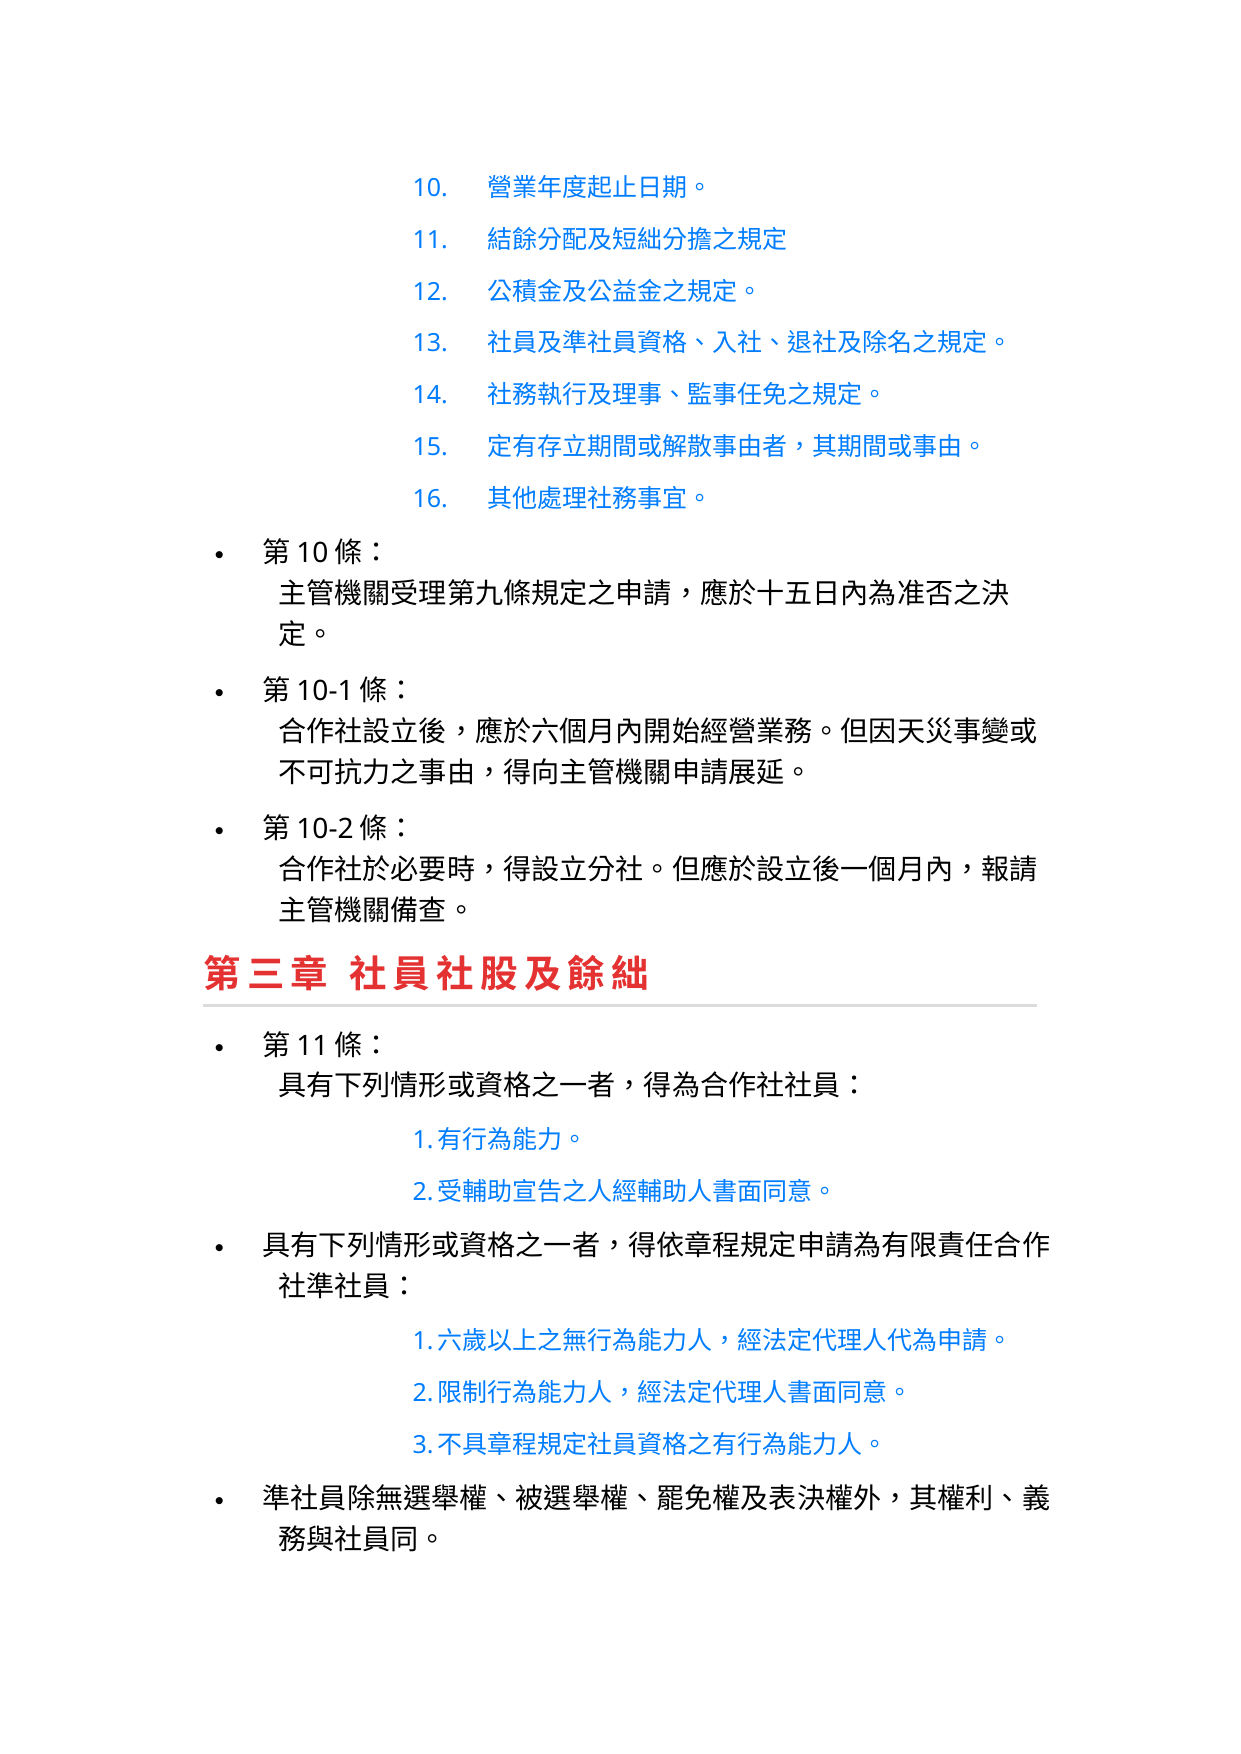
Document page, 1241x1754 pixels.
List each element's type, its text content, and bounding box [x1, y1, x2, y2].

table_cell 合作社法規>合作社法 合作社法（中華民國104 年6 月3 日公布） 第一章通則 第1條： 為健全合作制度，扶助推展合作事業，以發展國民經濟， 增進社會福祉，特制定本法。 本法所稱合作社，指依平等原則，在互助組織之基礎上， 以共同經營方法，謀社員經濟之利益與生活之改善，而 其社員人數及股金總額均可變動之團體。 第2條： 合作社為法人。 第2-1條： 合作社之主管機關：在中央為內政部；在直轄市為直轄市政府；在縣(市)為縣(市)政府。但其目的事業，應受各該事業之主管機關指導及監督。 第3條： 合作社得經營下列業務： 生產：經營各種生產、加工及製造之一部或全部業務。 運銷：經營產品運銷之業務。 供給：提供生產所需原料、機具或資材之業務。 利用：購置生產、製造及儲銷等設備，供生產上使用之業務。 勞動：提供勞作、技術性勞務或服務之業務。 消費：經營生活用品銷售之業務。 公用：設置住宅、醫療、老人及幼兒社區照顧相關服務等公用設備，供共同使用之業務。 運輸：提供經營運輸業所需服務之業務。 信用：經營銀行業務。 保險：經營保險業務。 其他經中央主管機關會商中央目的事業主管機關核定之業務。 前項第九款、第十款之業務不得與前項其他各款業務併同經營。 第3-1條： 信用合作社、保險合作社，分別依信用合作社法、保險法之規定；其未規定者，依本法之規定。 合作社經營之業務以提供社員使用為限。但政府、公益團體委託代辦及為合作社發展需要，得提供非社員使用。 前項提供非社員使用應受下列限制： 政府、公益團體委託代辦業務須經主管機關許可，且非社員使用不得超過營業額百分之五十。 為合作社發展需要提供非社員使用之業務，不得超過營業額百分之三十。 前二項提供非社員使用之收益，應提列為公積金及公益金，不得分配予社員；其提供非社員使用之業務項目、範圍、基準、限額、收益處理及其他應遵行事項之辦法，由中央主管機關定之。 第4條： 合作社之責任，分左列三種： 有限責任，謂社員以其所認股額為限，負其責任。 保證責任，謂社員以其所認股額及保證金額為限，負其責任。 無限責任，謂合作社財產不足清償債務時，由社員連帶負其責任。 第5條：（刪除） 第6條： 合作社之責任及主要業務，應於名稱上表明。 非經營本法第三條所規定之業務，經所在地主管機關登記者，不得用合作社名稱。 第7條： 合作社得免徵所得稅及營業稅。 第7-1條： 政府應以自行辦理、獎助合作社或結合民間資源等方式，提供多元化獎勵與扶助措施，辦理下列事項，以健全及強化合作社組織： 宣導合作制度。 辦理合作教育訓練。 輔導合作社之發展。 中央主管機關為推動前項業務，並落實合作社之獎助，應設置合作事業發展基金；基金之收支、保管及運用辦法由行政院訂定之。 第二章設立 第8條： 合作社非有七人以上，不得設立。 第9條： 合作社設立人應召集創立會，通過章程，選舉理事、監事，組織社務會，於一個月內，檢具創立會會議紀錄、章程及社員名冊，以書面向所在地主管機關為成立之登記。 應登記之事項如下： 名稱。 業務。 責任。 社址。 理事、監事之姓名、性別、年齡、出生地、職務、住所。 社股金額繳納方法。 各社員認購之社股及已繳金額。 關於社員資格及入社、退社、除名之規定。 關於社務執行及職員任免之規定。 保證責任合作社之社員，其保證金額。 關於結餘分配及短絀分擔之規定。 關於公積金、公益金之規定。 定有解散事由時，其事由。 前項登記事項，除第五款年齡、出生地、職務及第七款外，有變更時，應於一個月內為變更之登記。在未登記前，不得以其變更對抗善意第三人。 合作社章程有修改時，應經社員大會之決議，並於決議後一個月內，以書面檢具會議紀錄，向主管機關為變更之登記。 第9-1條： 合作社章程，應記載左列事項： 名稱。 責任。 社址。 組織區域。 經營業務種類。 社股金額及其繳納或退還之規定。 保證責任合作社社員之保證金額。 社員及準社員之權利及義務。。 職員名額、權限及任期。 營業年度起止日期。 結餘分配及短絀分擔之規定 公積金及公益金之規定。 社員及準社員資格、入社、退社及除名之規定。 社務執行及理事、監事任免之規定。 定有存立期間或解散事由者，其期間或事由。 其他處理社務事宜。 第10條： 主管機關受理第九條規定之申請，應於十五日內為准否之決定。 第10-1條： 合作社設立後，應於六個月內開始經營業務。但因天災事變或不可抗力之事由，得向主管機關申請展延。 第10-2條： 合作社於必要時，得設立分社。但應於設立後一個月內，報請主管機關備查。 第三章 社員社股及餘絀 第11條： 具有下列情形或資格之一者，得為合作社社員： 有行為能力。 受輔助宣告之人經輔助人書面同意。 具有下列情形或資格之一者，得依章程規定申請為有限責任合作社準社員： 六歲以上之無行為能力人，經法定代理人代為申請。 限制行為能力人，經法定代理人書面同意。 不具章程規定社員資格之有行為能力人。 準社員除無選舉權、被選舉權、罷免權及表決權外，其權利、義務與社員同。 合作社選舉罷免之種類、候選登記、資格審查程序、投開票、選舉結果與罷免方式及其他應遵行事項之辦法，由中央主管機關定之。 第12條： 法人僅得為有限責任或保證責任合作社社員，但其法人以非營利者為限。 無限責任合作社社員，不得為其他無限責任合作社社員。 第13條： （刪除） 第14條： 合作社成立後，自願入社者，應有社員二人以上之介紹，或以書面請求，依下列規定決定之： 加入有限責任或保證責任合作社，應經理事會之同意，並報告社員大會。 加入無限責任合作社，應由社務會提經社員大會出席社員四分之三以上之通過。 新加入之社員或準社員，合作社應於許其加入後一個月內，報主管機關備查。 第15條： 新社員對於入社前合作社所負之債務，與舊社員負同一責任。 第16條： 社股金額每股至少新臺幣六元，至多新臺幣一百五十元，在同一社內，必須一律。 第17條： 社員認購社股，每人至少一股，至多不得超過股金總額百分之二十；其第一次所繳股款，不得少於所認股款四分之一。 第18條： 社員己認未繳之社股金額，不得以對於合作社或其他社員所有之債權主張抵銷，亦不得以已繳之社股金額，抵銷其對於合作社或其他社員之債務。 第19條： 社員欠繳之社股金額，合作社得將其應得股息及結餘撥充之。 第20條： 社員非經合作社之同意，不得讓與其所有之社股，或以之擔保債務。但社員所有之社股經依法強制執行、行政執行、納入破產財團或依法裁定開始清算程序者，不在此限。 社股受讓人或繼承人，應承繼讓與人或被繼承人之權利義務。受讓人或繼承人為非社員時，除依第十一條及第十四條之規定加入合作社者外，退還其股金。 第21條： 有限責任合作社減少每股金額，保證責任合作社減少每股金額或保證金額時，應經社員大會決議，並通知或公告債權人指定一個月以上之期限，聲明債權人得於期限內提出異議。 前項期限內債權人提出異議時，合作社非將其債務清償，或提供相當之擔保，不得減少社股金額或保證金額。 第22條： 社股年息不得超過百分之十；無結餘時，不得發息。 第23條： 合作社結餘，除彌補累積短絀及付息外，應提撥百分之十以上為公積金、百分之五以上為公益金與百分之十以下為理事、監事、事務員及技術員酬勞金。 前項公積金，已超過股金總額二倍時，合作社得自定每年應提之數。 社員對於公積金，不得請求分配。 第一項公益金為第三十六條第一項資產負債表項下之負債科目，應供社會福利、公益事業及合作事業教育訓練與宣導用途使用，不得移為他用；合作社解散後，亦同。 第24條： 合作社結餘，除依前條規定提撥外，其餘額按社員交易額比例分配。 前項餘額，經提出社員大會決議不予分配時，得移充社員增認股金或撥作公積金。 第25條： 公積金應經社員大會之決定，存儲於信用合作社或其他殷實銀行。 公積金超過股金總額百分之五十時，其超過部分，經社員大會決議，得用以經營合作社業務。 第26條： 社員有左列情事之一者，為出社： 死亡。 自請退社。 除名。 第27條： 社員得於年度終了時退社。但應於三個月前提出請求書。 前項期間，得以章程延長至六個月，社員為法人時，得延長至一年。 第28條： 社員之除名，應經社務會出席理事、監事四分之三以上之議決，以書面通知被除名之社員，並報告社員大會。 除名之事由，以章程定之。 第29條： 出社社員，仍得依第十四條之規定，再請入社。 第30條： 出社社員，得依章程之規定，請求退還其股金之一部或全部。股金計算，依合作社營業年度終了時之財產定之。但章程另有規定者，依其規定。 第31條： 無限責任合作社或保證責任合作社出社社員，對於出社前合作社債權人之責任，自出社決定之日起，經過二年始得解除。 前項合作社，於社員出社後六個月內解散時，該社員視為未出社。 第四章 理事監事及其他職員 第32條： 合作社設理事至少三人，監事至少三人，由社員大會就社員中選任之。 社員受破產宣告、或經依消費者債務清理條例裁定開始清算程序，尚未復權者，不得為合作社之理事或監事。 第33條： 理事、監事之任期不得超過三年；除法律或章程另有規定外，連選得連任。 第34條： 理事依本法及合作社章程之規定，與社員大會之決議，執行任務，並互推一人或數人對外代表合作社。 理事違反前項規定，致合作社受損害時，對於合作社負賠償之責。 第35條： 理事會應置合作社章程、社員名薄、社員大會紀錄及其他依法應備之簿冊於合作社。 社員名簿應載明左列事項： 社員姓名、性別、年齡、籍貫、職業及住所。 社員已認購社股之日期及其股數與股票字號。 社員已繳金額及其繳納之日期。 保證責任合作社社員之保證金額。 第36條： 理事會應於年度終了時，製作業務報告書、資產負債表、收支餘絀表、財產目錄及結餘分配或短絀分擔案，至少於社員大會開會十日前，送經監事會審核後，提報社員大會。但召集臨時社員大會，不在此限。 前項財務報表之內容、會計事務之範圍、財務處理、費用支給及其他應遵行事項之準則，由中央主管機關定之。 第一項書類，合作社應於社員大會承認後一個月內，以書面報請該管主管機關備查。主管機關得派員實地查核，必要時，並得會同有關機關辦理，合作社不得規避、妨礙或拒絕查核。 前項查核種類、方式、程序與主管機關監督及其他應遵行事項之辦法，由中央主管機關定之。 第37條： 前二條之書類，社員及合作社債權人，均得查閱。 第38條（刪除） 第39條： 監事之職權如下： 監查合作社之財產狀況。 監查理事執行業務之狀況。 審查第三十五條、第三十六條所規定之書類。 合作社與其理事訂立契約或為訴訟上之行為時，代表合作社。 監事為執行前項職務，認為有必要時，得召集臨時社員大會。 監事行使職權方式、程序、範圍及其他應遵行事項之監查規則，由中央主管機關定之。 第40條： 監事不得兼任理事、事務員或技術員。 曾任理事之社員，於其責任未解除前，不得當選為監事。 理事、監事不得兼任其他業務性質相同之同級合作社之理事、監事，或與合作社有競爭關係之團體或事業之職務。 合作社之組織系統、員額編制、人事管理及其他應遵行事項之準則，由中央主管機關定之。 第40-1條： 合作社之社員，於各級主管機關中之職務，負有監督所屬合作社之行政責任者，得當選為監事。但不得當選為理事。 第41條： （刪除） 第42條： 理事、監事違反法令或合作社章程時，得由社員大會全體社員過半數之決議，解除其職權；其失職時亦同。 第43條： 理事、監事違反法令，或有其他足以危害合作社之情事者，主管機關認為必要時，得令其解除職權。 第44條： 合作社因業務之必要，得設事務員及技術員，由理事會任免之。 第五章會議 第45條： 合作社會議之召開，規定如下： 社員大會，每年至少召開一次。 社務會，每六個月至少召開一次。 理事會，每三個月至少召開一次。 監事會，每三個月至少召開一次。 第46條： 社員大會，由理事會召集之。 前項召集，應於七日前，以書面載明召集事由及提議事項，通知社員。 第47條： 理事會於必要時，得召集臨時社員大會，社員全體四分之一以上，亦得以書面記明提議事項及其理由，請求理事會召集臨時社員大會。 前項請求提出後十日內，理事會不為召集之通知時，社員得呈報主管機關自行召集。 第48條： 社員大會應有全體社員過半數之出席，始得開會；出席社員過半數之同意，始得決議。 第49條： 社員大會開會時，每一社員僅有一表決權。但法人為社員時，其表決權由代表人行之，每一代表人有一表決權；其人數，依章程之規定，至多為五人。 第49-1條： 社員大會之召集程序或決議方法，違反法令或章程者，社員得於決議後一個月內，以書面請求該管主管機關撤銷其決議。但出席社員，對召集程序或決議方法，未當場表示異議者，不在此限。 第50條： 社員不能出席社員大會時，得以書面委託他社員代理之。同一代理人，不得代理二人以上之社員。 第51條： 社員大會流會二次以上時，理事會得以書面載明應議事項，請求全體社員於一定期限內通信表決之，其期限不得少於十日。 第52條： 社務會由理事會召集之，其主席由理事、監事互選之。 社務會應有全體理事、監事三分之二出席，始得開會；出席理事、監事過半數之同意，始得決議。社務會開會時，事務員、技術員得列席陳述意見。 第53條： 理事會由主席召集之。 理事會應有理事過半數之出席，始得開會；出席理事過半數之同意，始得決議。 理事會主席，由理事互選之。 第54條： 前條之規定，於監事會準用之。 第六章 監督、解散及清算 第54-1條： 主管機關對合作社之社務及財務應予指導、監督。 第54-2條： 目的事業主管機關對合作社之業務應予指導、監督。 中央目的事業主管機關辦理前項業務，得視需要，訂定有關合作社業務經營之輔導、管理、獎勵及其他應遵行事項之辦法。 第54-3條： 主管機關應對合作社實施稽查、考核及獎勵，並得視需要會同目的事業主管機關辦理。 合作社對於前項之稽查、考核，不得規避、妨礙或拒絕，並應提供必要之協助。 第一項之稽查及考核，得委託機關（構）、學校或團體辦理。 第一項稽查與考核方式、項目、實施期程及對象、輔導管理措施、程序、等級評定、獎勵項目、方式及其他應遵行事項之辦法，由中央主管機關定之。 第55條： 合作社因左列各款情事之一而解散： 章程所定解散之事由發生。 社員大會之解散決議。 社員不滿七人。 與他合作社合併。 破產。 解散之命令。 前項第二款、第四款之決議，應有全體社員四分三以上之出席，出席社員三分之二以上之同意。 第55-1條： 合作社有下列情事之一者，主管機關得命令解散： 申請成立登記，所載事項或繳交文件有虛偽情事，經主管機關撤銷其登記。 經主管機關依第五十七條第二項規定公告廢止其登記。 依第五十一條規定，經一定期限內通信表決，社員逾半數不表示意見。 連續二年未召開年度社員大會，經主管機關以書面通知、公示送達或公告限期召開，屆期仍未召開。 違反第十條之一或第五十八條第二款規定，經依第七十三條之一第一款規定，按次處罰逾三次，屆期仍未改善。 違反第五十六條規定，經依第七十四條第四款規定，按次處罰逾三次，屆期仍未改善。 有第五十五條第一項第一款或第三款情事，未於一個月內向主管機關為解散之登記。 違反第五十四條之三第二項規定，經依第七十四條之一第五款規定，按次處罰逾三次，屆期仍未改善。 違反第三條之一第三項或第四項之收益處理及中央主管機關所定有關非社員使用合作社服務之業務項目、範圍、基準、限額、收益處理及其他應遵行事項之規定，經依第七十四條之一第一款規定，按次處罰逾三次，屆期仍未改善。 主管機關依前項為解散之命令，除前項第一款及第二款外，應公告廢止其登記，命合作社依本法相關規定辦理清算。 第56條： 有限責任或保證責任之合作社，不能清償其債務時，法院得因理事會、監事會或債權人之聲請，宣告破產。 第57條： 合作社決議解散，應於一個月內向主管機關聲請登記；其因第五十五條第一項第一款至第四款規定解散者，應敘明解散事由；因第二款或第四款規定解散者，並應檢具社員大會會議紀錄。 未依前項規定期限辦理解散登記者，主管機關得逕予公告廢止其登記。 第58條： 合作社為合併時，應於一個月內，向主管機關分別依左列各款聲請登記： 因合併而存續之合作社，為變更之登記。 因合併而消滅之合作社，為解散之登記。 因合併而另立之合作社，為設立之登記。 第59條： 合作社解散或為合併時，應於一個月內分別通知各債權人，並公告之；並應指定一月個以上之期限，聲明債權人得於期限內提出異議。 合作社不為前項之通知及公告，或對於在其指定之期限內提出異議之債權人，不為清償或不提供相當之擔保者，不得以其解散或合併對抗債權人。 第60條： 合作社之解散，其清算人以理事充任。但合作社章程另有規定或經社員大會選任者，不在此限。 不能依前項規定定其清算人時，法院得依主管機關、檢察官或利害關係人之聲請，或依職權選任清算人。 合作社經主管機關命令解散而有可歸責於理事之事由者，法院得依主管機關、檢察官或利害關係人之聲請，或依職權改任清算人。 清算人應於就任十五日內，將姓名、住所或居所及就任日期，陳報該管主管機關備查；其由法院選任者，並應陳報法院備查。 第61條： 清算人之職務如左： 了結現務。 收取債權，清算債務。 分派剩餘財產。 清算人為執行前項職務，有代表合作社為一切行為之權。 第62條： 清算人有數人時，關於清算事務之執行，以其過半數決之；但對於第三人，各有代表合作社之權。 第63條： 清算人就任後，應即檢查合作社情形，造具資產負債表及財產目錄，提交社員大會請求承認。社員大會流會時，清算人得呈請主管機關備案。 清算人遇有詢問時，應將清算情形，隨時答覆。 第63-1條： 主管機關得隨時命清算人報告清算事務及派員檢查之，清算人不得規避、妨礙或拒絕。 第64條： 清算人於就任後十五日內，應以公告方法，催告債權人限期報明債權，對於所明知之債權人，並分別通知。 前項期限，不得少於十五日。 第65條： 清算人於清算事務終了後，應於二十日內，造具報告書，呈報主管機關，並分送各社員。 清算人由法院選派者，並應呈報法院。 第七章 合作社聯合社 第66條： 二以上之合作社或合作社聯合社，因區域上或業務上之關係，得設立合作社聯合社。 第67條： 合作社聯合社為法人。 第68條： 合作社之入社或退社，應經各該合作社社員大會之決議。 合作社聯合社之入社或退社，應經各該聯合社代表大會之決議。 第68-1條： 合作社聯合社社股金額，每股不得超過新臺幣一百五十元。 第69條： 合作社聯合社之代表大會，以合作社或合作社聯合社之代表組織之。 前項代表之名額，依下列各款方式之一定之： 依合作社社員或合作社聯合社所屬合作社社員之人數比例定之。 依合作社股金總額或合作社聯合社所屬合作社股金總額比例定之。 依合作社或合作社聯合社對於聯合社之出資額比例定之。 第70條： 合作社聯合社之責任，限於下列兩種： 有限責任。 保證責任。 保證責任合作社聯合社所屬合作社或合作社聯合社之保證責任，應依各社或各聯合社加入之股金總額定之。 第71條： 合作社聯合社之理事、監事，由聯合社大會就所屬合作社或合作社聯合社之代表中選任之。 第72條： 除本章及法令別有規定外，本法關於合作社之規定，於合作社聯合社準用之。 第八章 罰則 第73條： 合作社理事或清算人，有下列各款情事之一者，處新臺幣二千元以上一萬元以下罰鍰： 違反第四十七條第二項關於通知期限之規定。 違反第五十一條或第六十四條關於通知或公告期限之規定。 違反第六十條第四項規定。 有前項第二款或第三款情事者，除處以罰鍰外，並限期令其改善；屆期未改善者，按次處罰。 第73-1條： 合作社有下列各款情事之一者，處新臺幣二千元以上一萬元以下罰鍰，並限期令其改善；屆期未改善者，按次處罰： 違反第九條第一項、第三項、第十條之一、第十條之二、第三十六條第三項、第五十七條第一項或第五十八條關於登記、開始經營、報請備查或核定期限之規定。 違反第二十一條第一項或第五十九條第一項關於通知或公告期限之規定。 第74條： 合作社理事、監事或清算人，有下列各款情事之一者，處新臺幣四千元以上二萬元以下罰鍰，並限期令其改善；屆期未改善者，按次處罰： 未依第三十五條、第三十六條第一項、第六十三條第一項或第六十五條規定備置、製作、造具、陳報、報告、提交相關簿冊、書類，或為不實之記載。 規避、妨礙或拒絕社員及合作社債權人依第三十七條規定查閱書類。 違反第四十條之一或第六十三條之一規定。 有第五十六條規定情事，不為宣告破產之聲請。 第74-1條： 合作社有下列各款情事之一者，處新臺幣四千元以上五萬元以下罰鍰，並限期令其改善；屆期未改善者，按次處罰： 違反第三條之一第三項或第四項之收益處理及中央主管機關所定有關非社員使用合作社服務之業務項目、範圍、基準、限額、收益處理及其他應遵行事項之規定。 違反第六條第一項規定。 違反第二十二條或第二十三條第一項及第四項規定。 違反第四十條規定。 違反第五十四條之三第二項規定。 第九章 附則 第75條： 各種合作社業務之執行，除依本法規定外，於必要時另以法律定之。 第75-1條： （刪除） 第76條： 本法施行細則，由內政部定之。 第77條： 本法自公布日施行。 [188, 150, 1053, 1573]
